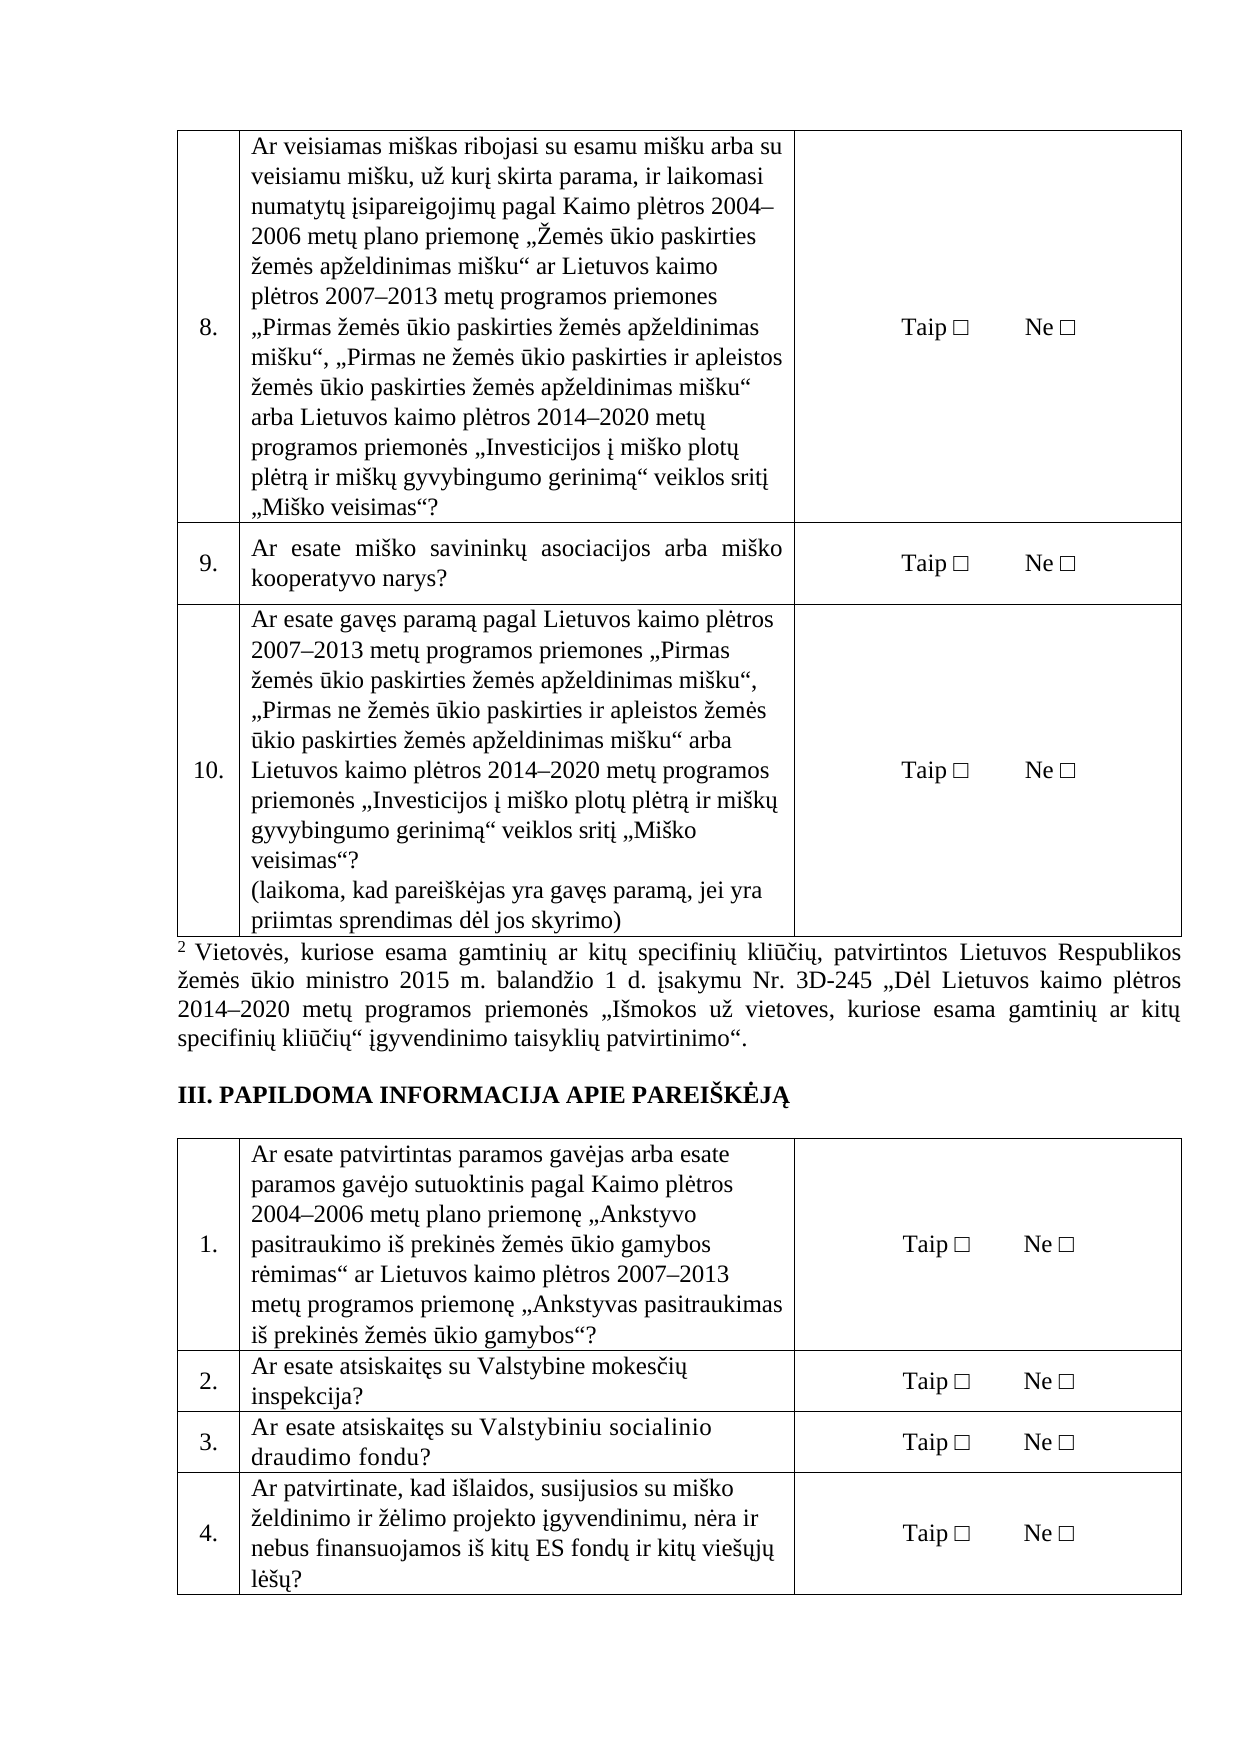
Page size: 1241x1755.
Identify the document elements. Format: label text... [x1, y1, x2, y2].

table_cell Ar patvirtinate, kad išlaidos, susijusios su miško želdinimo ir žėlimo projekto įgyvendinimu, nėra ir nebus finansuojamos iš kitų ES fondų ir kitų viešųjų lėšų? [240, 1473, 794, 1594]
table_cell Taip □ Ne □ [795, 605, 1181, 936]
table_cell 10. [178, 605, 239, 936]
table_cell Ar esate atsiskaitęs su Valstybiniu socialinio draudimo fondu? [240, 1412, 794, 1472]
table_header Ar esate patvirtintas paramos gavėjas arba esate paramos gavėjo sutuoktinis pagal Kaimo plėtros 2004–2006 metų plano priemonę „Ankstyvo pasitraukimo iš prekinės žemės ūkio gamybos rėmimas“ ar Lietuvos kaimo plėtros 2007–2013 metų programos priemonę „Ankstyvas pasitraukimas iš prekinės žemės ūkio gamybos“? [240, 1139, 794, 1350]
table_header Taip □ Ne □ [795, 1139, 1181, 1350]
table_cell Taip □ Ne □ [795, 1351, 1181, 1411]
table_cell Ar veisiamas miškas ribojasi su esamu mišku arba su veisiamu mišku, už kurį skirta parama, ir laikomasi numatytų įsipareigojimų pagal Kaimo plėtros 2004–2006 metų plano priemonę „Žemės ūkio paskirties žemės apželdinimas mišku“ ar Lietuvos kaimo plėtros 2007–2013 metų programos priemones „Pirmas žemės ūkio paskirties žemės apželdinimas mišku“, „Pirmas ne žemės ūkio paskirties ir apleistos žemės ūkio paskirties žemės apželdinimas mišku“ arba Lietuvos kaimo plėtros 2014–2020 metų programos priemonės „Investicijos į miško plotų plėtrą ir miškų gyvybingumo gerinimą“ veiklos sritį „Miško veisimas“? [240, 131, 794, 522]
table_cell Taip □ Ne □ [795, 1412, 1181, 1472]
table_cell Taip □ Ne □ [795, 523, 1181, 603]
table_cell 4. [178, 1473, 239, 1594]
table_cell Ar esate gavęs paramą pagal Lietuvos kaimo plėtros 2007–2013 metų programos priemones „Pirmas žemės ūkio paskirties žemės apželdinimas mišku“, „Pirmas ne žemės ūkio paskirties ir apleistos žemės ūkio paskirties žemės apželdinimas mišku“ arba Lietuvos kaimo plėtros 2014–2020 metų programos priemonės „Investicijos į miško plotų plėtrą ir miškų gyvybingumo gerinimą“ veiklos sritį „Miško veisimas“? (laikoma, kad pareiškėjas yra gavęs paramą, jei yra priimtas sprendimas dėl jos skyrimo) [240, 605, 794, 936]
table_cell 2. [178, 1351, 239, 1411]
table_cell Taip □ Ne □ [795, 131, 1181, 522]
table_cell Ar esate atsiskaitęs su Valstybine mokesčių inspekcija? [240, 1351, 794, 1411]
table_cell 3. [178, 1412, 239, 1472]
table_cell Ar esate miško savininkų asociacijos arba miško kooperatyvo narys? [240, 523, 794, 603]
table_header 1. [178, 1139, 239, 1350]
table_cell 8. [178, 131, 239, 522]
table_cell Taip □ Ne □ [795, 1473, 1181, 1594]
text 2 Vietovės, kuriose esama gamtinių ar kitų specifinių kliūčių, patvirtintos Lietuvos Respublikos žemės ūkio ministro 2015 m. balandžio 1 d. įsakymu Nr. 3D-245 „Dėl Lietuvos kaimo plėtros 2014–2020 metų programos priemonės „Išmokos už vietoves, kuriose esama gamtinių ar kitų specifinių kliūčių“ įgyvendinimo taisyklių patvirtinimo“. [177, 937, 1181, 1052]
text III. PAPILDOMA INFORMACIJA APIE PAREIŠKĖJĄ [177, 1081, 1181, 1109]
table_cell 9. [178, 523, 239, 603]
